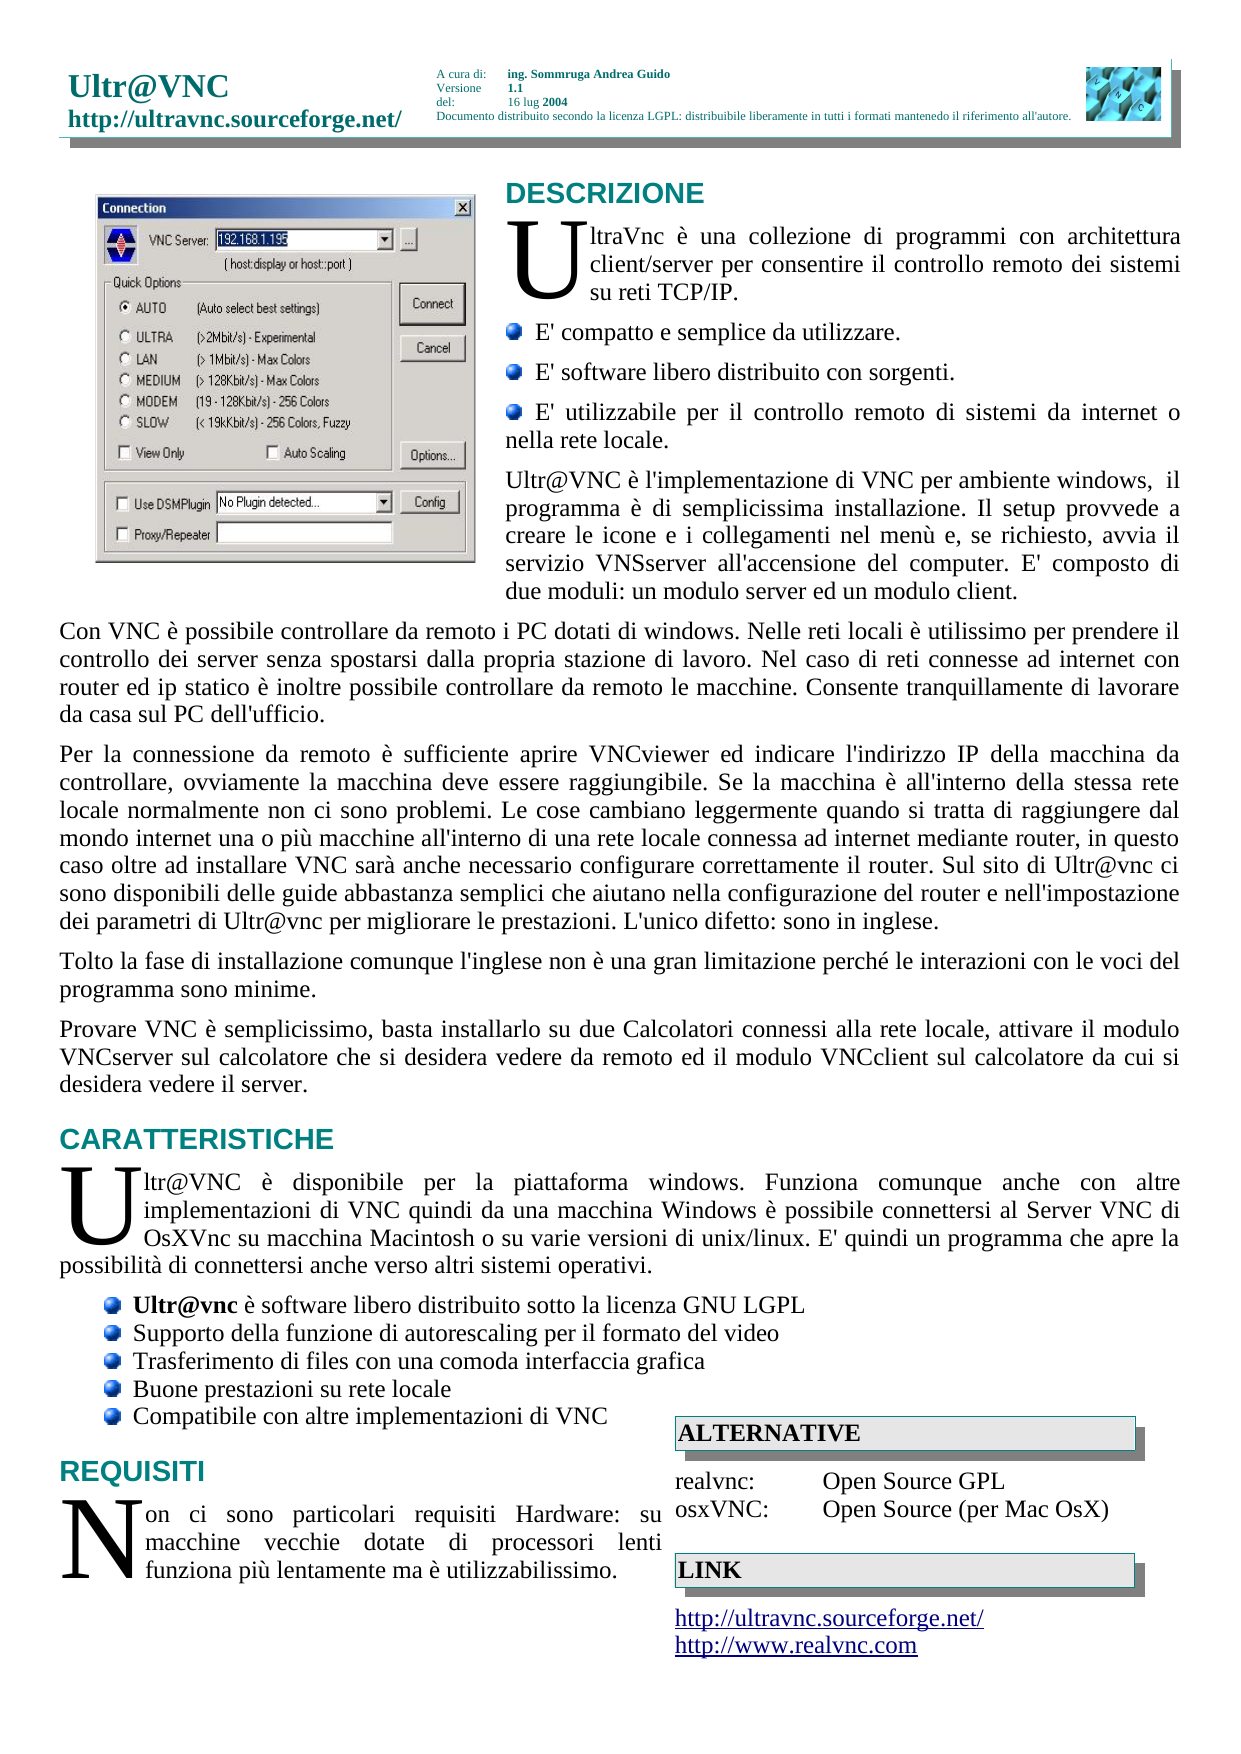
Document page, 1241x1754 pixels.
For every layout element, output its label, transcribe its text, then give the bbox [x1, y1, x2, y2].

picture [506, 323, 522, 340]
picture [104, 1353, 121, 1369]
text Ultr@VNC è disponibile per la piattaforma windows. Funziona comunque anche con altre implementazioni di VNC quindi da una macchina Windows è possibile connettersi al Server VNC di OsXVnc su macchina Macintosh o su varie versioni di unix/linux. E' quindi un programma che apre la possibilità di connettersi anche verso altri sistemi operativi. [59, 1168, 1181, 1279]
text Ultr@VNC è l'implementazione di VNC per ambiente windows, il programma è di semplicissima installazione. Il setup provvede a creare le icone e i collegamenti nel menù e, se richiesto, avvia il servizio VNSserver all'accensione del computer. E' composto di due moduli: un modulo server ed un modulo client. [59, 466, 1181, 605]
list Trasferimento di files con una comoda interfaccia grafica [103, 1347, 1181, 1375]
subtitle DESCRIZIONE [59, 177, 1181, 210]
text UltraVnc è una collezione di programmi con architettura client/server per consentire il controllo remoto dei sistemi su reti TCP/IP. [493, 222, 1181, 305]
subtitle REQUISITI [59, 1455, 675, 1488]
text http://www.realvnc.com [674, 1631, 1145, 1659]
picture [104, 1325, 121, 1341]
text http://ultravnc.sourceforge.net/ [674, 1604, 1145, 1631]
list Compatibile con altre implementazioni di VNC [103, 1402, 1181, 1430]
picture [95, 194, 476, 563]
text Tolto la fase di installazione comunque l'inglese non è una gran limitazione perché le interazioni con le voci del programma sono minime. [59, 947, 1181, 1002]
picture [1086, 67, 1162, 121]
list E' utilizzabile per il controllo remoto di sistemi da internet o nella rete locale. [493, 398, 1181, 454]
list Buone prestazioni su rete locale [103, 1375, 1181, 1402]
text Per la connessione da remoto è sufficiente aprire VNCviewer ed indicare l'indirizzo IP della macchina da controllare, ovviamente la macchina deve essere raggiungibile. Se la macchina è all'interno della stessa rete locale normalmente non ci sono problemi. Le cose cambiano leggermente quando si tratta di raggiungere dal mondo internet una o più macchine all'interno di una rete locale connessa ad internet mediante router, in questo caso oltre ad installare VNC sarà anche necessario configurare correttamente il router. Sul sito di Ultr@vnc ci sono disponibili delle guide abbastanza semplici che aiutano nella configurazione del router e nell'impostazione dei parametri di Ultr@vnc per migliorare le prestazioni. L'unico difetto: sono in inglese. [59, 741, 1181, 934]
text Con VNC è possibile controllare da remoto i PC dotati di windows. Nelle reti locali è utilissimo per prendere il controllo dei server senza spostarsi dalla propria stazione di lavoro. Nel caso di reti connesse ad internet con router ed ip statico è inoltre possibile controllare da remoto le macchine. Consente tranquillamente di lavorare da casa sul PC dell'ufficio. [59, 617, 1181, 728]
picture [104, 1408, 121, 1425]
picture [104, 1297, 121, 1314]
text Provare VNC è semplicissimo, basta installarlo su due Calcolatori connessi alla rete locale, attivare il modulo VNCserver sul calcolatore che si desidera vedere da remoto ed il modulo VNCclient sul calcolatore da cui si desidera vedere il server. [59, 1015, 1181, 1098]
list E' compatto e semplice da utilizzare. [493, 318, 1181, 346]
text LINK [676, 1554, 1134, 1587]
list Ultr@vnc è software libero distribuito sotto la licenza GNU LGPL [103, 1292, 1181, 1319]
picture [506, 404, 522, 420]
text ALTERNATIVE [676, 1417, 1134, 1450]
subtitle CARATTERISTICHE [59, 1123, 1181, 1156]
list Supporto della funzione di autorescaling per il formato del video [103, 1319, 1181, 1347]
picture [506, 364, 522, 380]
subtitle [1145, 1455, 1181, 1488]
text realvnc: Open Source GPL osxVNC: Open Source (per Mac OsX) [675, 1467, 1145, 1522]
text Non ci sono particolari requisiti Hardware: su macchine vecchie dotate di processori lenti funziona più lentamente ma è utilizzabilissimo. [59, 1500, 1181, 1583]
picture [104, 1380, 121, 1397]
list E' software libero distribuito con sorgenti. [493, 358, 1181, 386]
